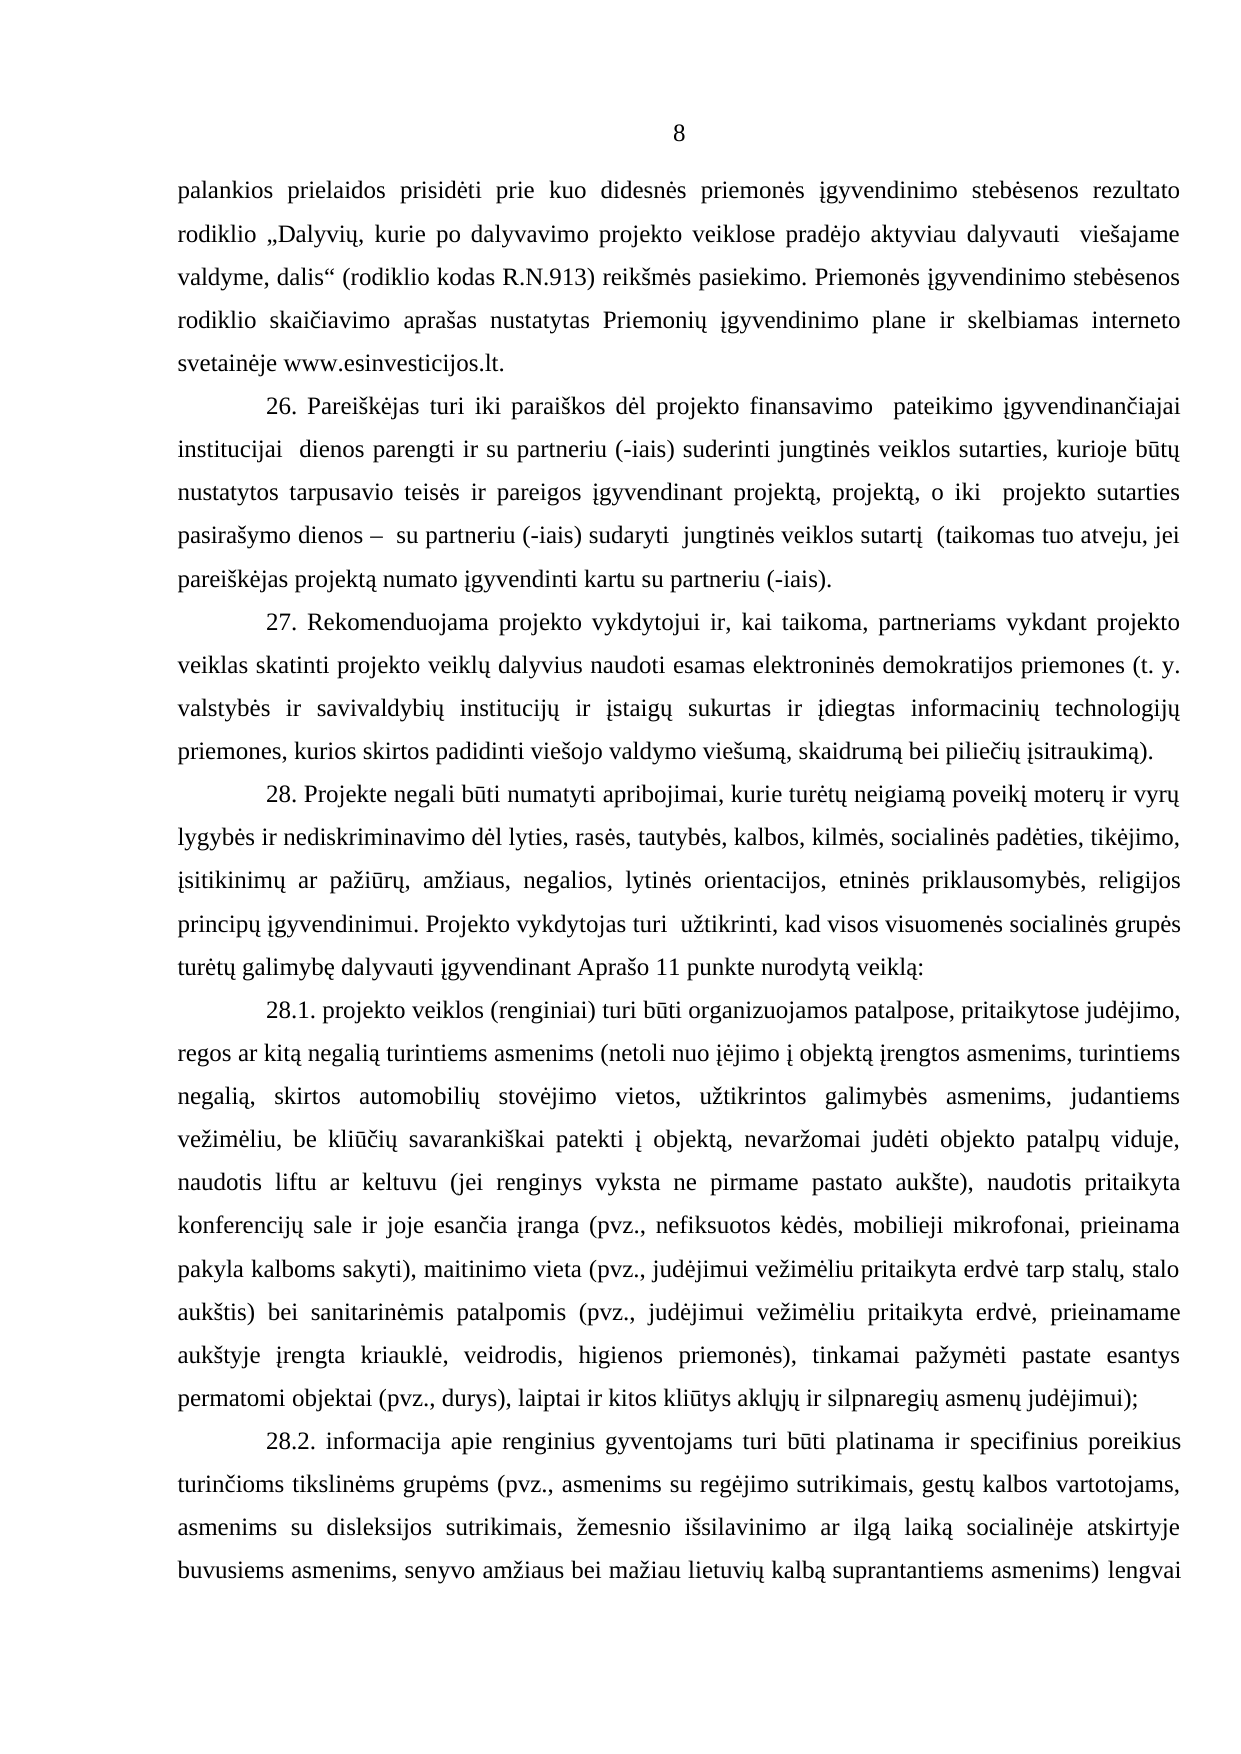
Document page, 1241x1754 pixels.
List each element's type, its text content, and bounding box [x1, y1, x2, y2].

text 28.1. projekto veiklos (renginiai) turi būti organizuojamos patalpose, pritaikytose judėjimo, regos ar kitą negalią turintiems asmenims (netoli nuo įėjimo į objektą įrengtos asmenims, turintiems negalią, skirtos automobilių stovėjimo vietos, užtikrintos galimybės asmenims, judantiems vežimėliu, be kliūčių savarankiškai patekti į objektą, nevaržomai judėti objekto patalpų viduje, naudotis liftu ar keltuvu (jei renginys vyksta ne pirmame pastato aukšte), naudotis pritaikyta konferencijų sale ir joje esančia įranga (pvz., nefiksuotos kėdės, mobilieji mikrofonai, prieinama pakyla kalboms sakyti), maitinimo vieta (pvz., judėjimui vežimėliu pritaikyta erdvė tarp stalų, stalo aukštis) bei sanitarinėmis patalpomis (pvz., judėjimui vežimėliu pritaikyta erdvė, prieinamame aukštyje įrengta kriauklė, veidrodis, higienos priemonės), tinkamai pažymėti pastate esantys permatomi objektai (pvz., durys), laiptai ir kitos kliūtys aklųjų ir silpnaregių asmenų judėjimui); [177, 995, 1181, 1412]
text 28.2. informacija apie renginius gyventojams turi būti platinama ir specifinius poreikius turinčioms tikslinėms grupėms (pvz., asmenims su regėjimo sutrikimais, gestų kalbos vartotojams, asmenims su disleksijos sutrikimais, žemesnio išsilavinimo ar ilgą laiką socialinėje atskirtyje buvusiems asmenims, senyvo amžiaus bei mažiau lietuvių kalbą suprantantiems asmenims) lengvai [177, 1426, 1181, 1584]
text 27. Rekomenduojama projekto vykdytojui ir, kai taikoma, partneriams vykdant projekto veiklas skatinti projekto veiklų dalyvius naudoti esamas elektroninės demokratijos priemones (t. y. valstybės ir savivaldybių institucijų ir įstaigų sukurtas ir įdiegtas informacinių technologijų priemones, kurios skirtos padidinti viešojo valdymo viešumą, skaidrumą bei piliečių įsitraukimą). [177, 607, 1181, 765]
text palankios prielaidos prisidėti prie kuo didesnės priemonės įgyvendinimo stebėsenos rezultato rodiklio „Dalyvių, kurie po dalyvavimo projekto veiklose pradėjo aktyviau dalyvauti viešajame valdyme, dalis“ (rodiklio kodas R.N.913) reikšmės pasiekimo. Priemonės įgyvendinimo stebėsenos rodiklio skaičiavimo aprašas nustatytas Priemonių įgyvendinimo plane ir skelbiamas interneto svetainėje www.esinvesticijos.lt. [177, 176, 1181, 377]
text 28. Projekte negali būti numatyti apribojimai, kurie turėtų neigiamą poveikį moterų ir vyrų lygybės ir nediskriminavimo dėl lyties, rasės, tautybės, kalbos, kilmės, socialinės padėties, tikėjimo, įsitikinimų ar pažiūrų, amžiaus, negalios, lytinės orientacijos, etninės priklausomybės, religijos principų įgyvendinimui. Projekto vykdytojas turi užtikrinti, kad visos visuomenės socialinės grupės turėtų galimybę dalyvauti įgyvendinant Aprašo 11 punkte nurodytą veiklą: [177, 779, 1181, 981]
text 26. Pareiškėjas turi iki paraiškos dėl projekto finansavimo pateikimo įgyvendinančiajai institucijai dienos parengti ir su partneriu (-iais) suderinti jungtinės veiklos sutarties, kurioje būtų nustatytos tarpusavio teisės ir pareigos įgyvendinant projektą, projektą, o iki projekto sutarties pasirašymo dienos – su partneriu (-iais) sudaryti jungtinės veiklos sutartį (taikomas tuo atveju, jei pareiškėjas projektą numato įgyvendinti kartu su partneriu (-iais). [177, 391, 1181, 592]
